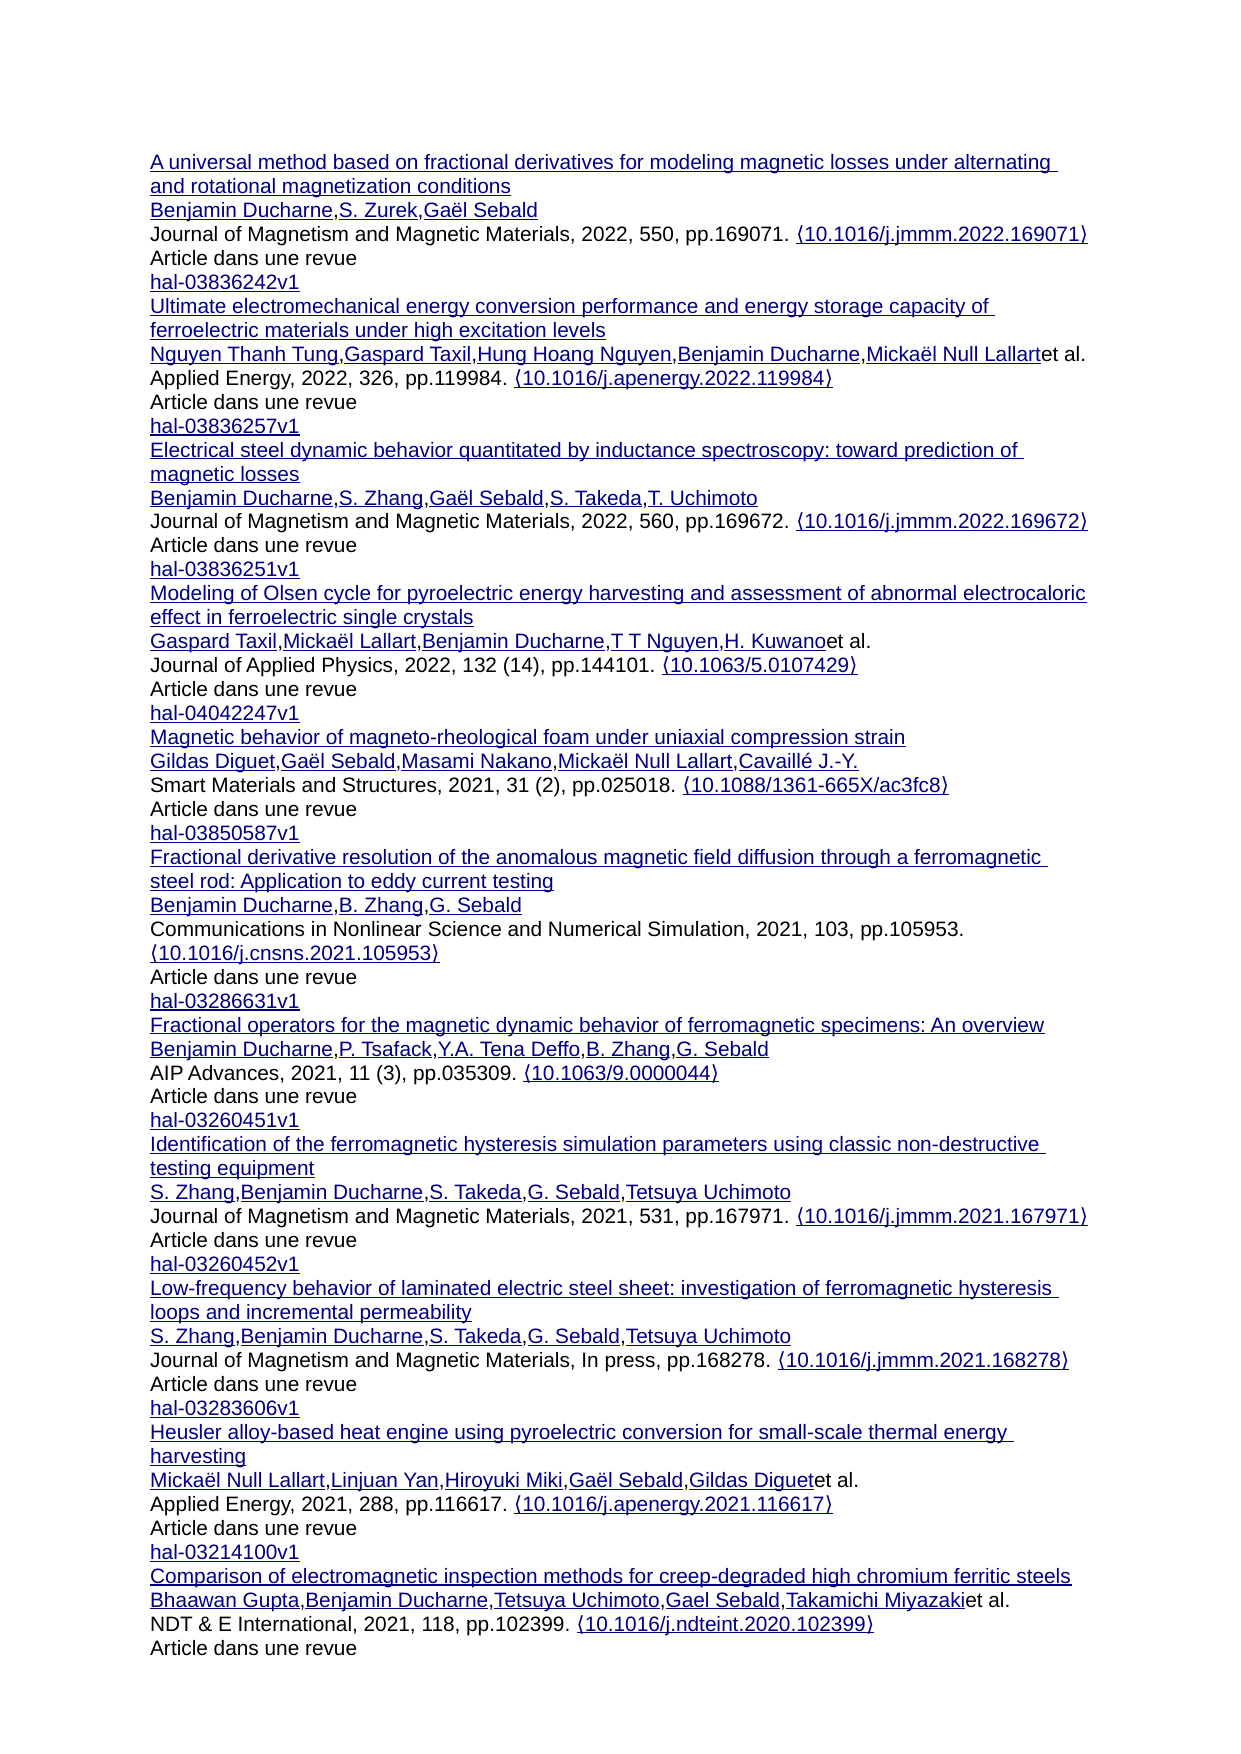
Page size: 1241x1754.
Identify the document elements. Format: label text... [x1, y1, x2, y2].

table_cell Heusler alloy-based heat engine using pyroelectric conversion for small-scale thermal energy harvesting Mickaël Null Lallart,Linjuan Yan,Hiroyuki Miki,Gaël Sebald,Gildas Diguetet al. Applied Energy, 2021, 288, pp.116617. ⟨10.1016/j.apenergy.2021.116617⟩ Article dans une revue hal-03214100v1 [150, 1420, 1090, 1563]
table_cell Magnetic behavior of magneto-rheological foam under uniaxial compression strain Gildas Diguet,Gaël Sebald,Masami Nakano,Mickaël Null Lallart,Cavaillé J.-Y. Smart Materials and Structures, 2021, 31 (2), pp.025018. ⟨10.1088/1361-665X/ac3fc8⟩ Article dans une revue hal-03850587v1 [150, 725, 1090, 845]
table_cell Low-frequency behavior of laminated electric steel sheet: investigation of ferromagnetic hysteresis loops and incremental permeability S. Zhang,Benjamin Ducharne,S. Takeda,G. Sebald,Tetsuya Uchimoto Journal of Magnetism and Magnetic Materials, In press, pp.168278. ⟨10.1016/j.jmmm.2021.168278⟩ Article dans une revue hal-03283606v1 [150, 1276, 1090, 1420]
table_cell Ultimate electromechanical energy conversion performance and energy storage capacity of ferroelectric materials under high excitation levels Nguyen Thanh Tung,Gaspard Taxil,Hung Hoang Nguyen,Benjamin Ducharne,Mickaël Null Lallartet al. Applied Energy, 2022, 326, pp.119984. ⟨10.1016/j.apenergy.2022.119984⟩ Article dans une revue hal-03836257v1 [150, 294, 1090, 437]
table_cell A universal method based on fractional derivatives for modeling magnetic losses under alternating and rotational magnetization conditions Benjamin Ducharne,S. Zurek,Gaël Sebald Journal of Magnetism and Magnetic Materials, 2022, 550, pp.169071. ⟨10.1016/j.jmmm.2022.169071⟩ Article dans une revue hal-03836242v1 [150, 150, 1090, 294]
table_cell Comparison of electromagnetic inspection methods for creep-degraded high chromium ferritic steels Bhaawan Gupta,Benjamin Ducharne,Tetsuya Uchimoto,Gael Sebald,Takamichi Miyazakiet al. NDT & E International, 2021, 118, pp.102399. ⟨10.1016/j.ndteint.2020.102399⟩ Article dans une revue [150, 1564, 1090, 1659]
table_cell Identification of the ferromagnetic hysteresis simulation parameters using classic non-destructive testing equipment S. Zhang,Benjamin Ducharne,S. Takeda,G. Sebald,Tetsuya Uchimoto Journal of Magnetism and Magnetic Materials, 2021, 531, pp.167971. ⟨10.1016/j.jmmm.2021.167971⟩ Article dans une revue hal-03260452v1 [150, 1132, 1090, 1276]
table_cell Fractional operators for the magnetic dynamic behavior of ferromagnetic specimens: An overview Benjamin Ducharne,P. Tsafack,Y.A. Tena Deffo,B. Zhang,G. Sebald AIP Advances, 2021, 11 (3), pp.035309. ⟨10.1063/9.0000044⟩ Article dans une revue hal-03260451v1 [150, 1013, 1090, 1132]
table_cell Modeling of Olsen cycle for pyroelectric energy harvesting and assessment of abnormal electrocaloric effect in ferroelectric single crystals Gaspard Taxil,Mickaël Lallart,Benjamin Ducharne,T T Nguyen,H. Kuwanoet al. Journal of Applied Physics, 2022, 132 (14), pp.144101. ⟨10.1063/5.0107429⟩ Article dans une revue hal-04042247v1 [150, 581, 1090, 725]
table_cell Electrical steel dynamic behavior quantitated by inductance spectroscopy: toward prediction of magnetic losses Benjamin Ducharne,S. Zhang,Gaël Sebald,S. Takeda,T. Uchimoto Journal of Magnetism and Magnetic Materials, 2022, 560, pp.169672. ⟨10.1016/j.jmmm.2022.169672⟩ Article dans une revue hal-03836251v1 [150, 438, 1090, 581]
table_cell Fractional derivative resolution of the anomalous magnetic field diffusion through a ferromagnetic steel rod: Application to eddy current testing Benjamin Ducharne,B. Zhang,G. Sebald Communications in Nonlinear Science and Numerical Simulation, 2021, 103, pp.105953. ⟨10.1016/j.cnsns.2021.105953⟩ Article dans une revue hal-03286631v1 [150, 845, 1090, 1012]
